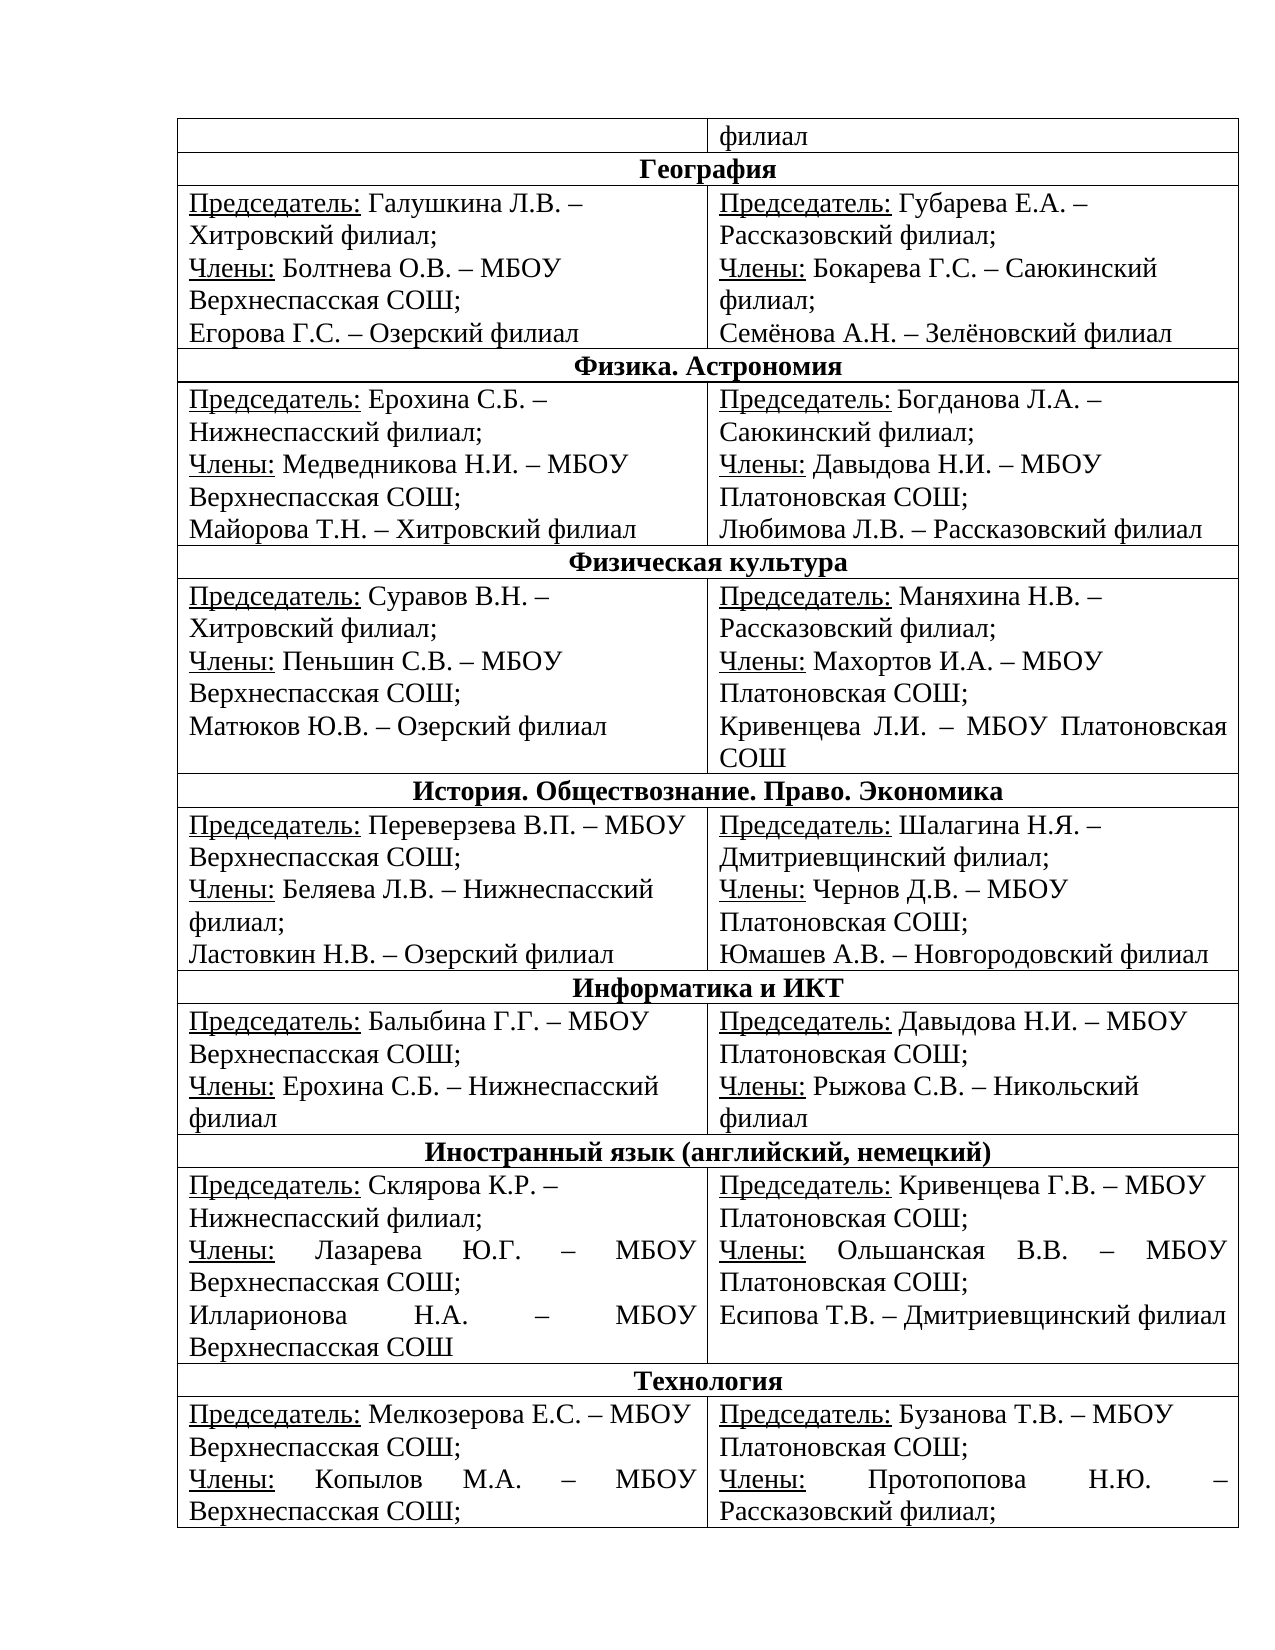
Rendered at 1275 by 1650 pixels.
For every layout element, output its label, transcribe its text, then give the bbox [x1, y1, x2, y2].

table_cell Председатель: Шалагина Н.Я. – Дмитриевщинский филиал; Члены: Чернов Д.В. – МБОУ Платоновская СОШ; Юмашев А.В. – Новгородовский филиал [708, 808, 1238, 970]
table_cell Технология [178, 1364, 1238, 1396]
table_cell Председатель: Давыдова Н.И. – МБОУ Платоновская СОШ; Члены: Рыжова С.В. – Никольский филиал [708, 1004, 1238, 1134]
table_cell [178, 119, 707, 152]
table_cell Председатель: Галушкина Л.В. – Хитровский филиал; Члены: Болтнева О.В. – МБОУ Верхнеспасская СОШ; Егорова Г.С. – Озерский филиал [178, 186, 707, 348]
table_cell Председатель: Мелкозерова Е.С. – МБОУ Верхнеспасская СОШ; Члены: Копылов М.А. – МБОУ Верхнеспасская СОШ; [178, 1397, 707, 1527]
table_cell Председатель: Переверзева В.П. – МБОУ Верхнеспасская СОШ; Члены: Беляева Л.В. – Нижнеспасский филиал; Ластовкин Н.В. – Озерский филиал [178, 808, 707, 970]
table_cell Информатика и ИКТ [178, 971, 1238, 1003]
table_cell Председатель: Маняхина Н.В. – Рассказовский филиал; Члены: Махортов И.А. – МБОУ Платоновская СОШ; Кривенцева Л.И. – МБОУ Платоновская СОШ [708, 579, 1238, 773]
table_cell Председатель: Балыбина Г.Г. – МБОУ Верхнеспасская СОШ; Члены: Ерохина С.Б. – Нижнеспасский филиал [178, 1004, 707, 1134]
table_cell Физика. Астрономия [178, 349, 1238, 381]
table_cell Председатель: Склярова К.Р. – Нижнеспасский филиал; Члены: Лазарева Ю.Г. – МБОУ Верхнеспасская СОШ; Илларионова Н.А. – МБОУ Верхнеспасская СОШ [178, 1168, 707, 1363]
table_cell Председатель: Губарева Е.А. – Рассказовский филиал; Члены: Бокарева Г.С. – Саюкинский филиал; Семёнова А.Н. – Зелёновский филиал [708, 186, 1238, 348]
table_cell Председатель: Ерохина С.Б. – Нижнеспасский филиал; Члены: Медведникова Н.И. – МБОУ Верхнеспасская СОШ; Майорова Т.Н. – Хитровский филиал [178, 383, 707, 544]
table_cell Иностранный язык (английский, немецкий) [178, 1135, 1238, 1167]
table_cell Председатель: Бузанова Т.В. – МБОУ Платоновская СОШ; Члены: Протопопова Н.Ю. – Рассказовский филиал; [708, 1397, 1238, 1527]
table_cell Председатель: Кривенцева Г.В. – МБОУ Платоновская СОШ; Члены: Ольшанская В.В. – МБОУ Платоновская СОШ; Есипова Т.В. – Дмитриевщинский филиал [708, 1168, 1238, 1363]
table_cell филиал [708, 119, 1238, 152]
table_cell История. Обществознание. Право. Экономика [178, 774, 1238, 807]
table_cell Председатель: Богданова Л.А. – Саюкинский филиал; Члены: Давыдова Н.И. – МБОУ Платоновская СОШ; Любимова Л.В. – Рассказовский филиал [708, 383, 1238, 544]
table_cell География [178, 153, 1238, 185]
table_cell Физическая культура [178, 546, 1238, 578]
table_cell Председатель: Суравов В.Н. – Хитровский филиал; Члены: Пеньшин С.В. – МБОУ Верхнеспасская СОШ; Матюков Ю.В. – Озерский филиал [178, 579, 707, 773]
